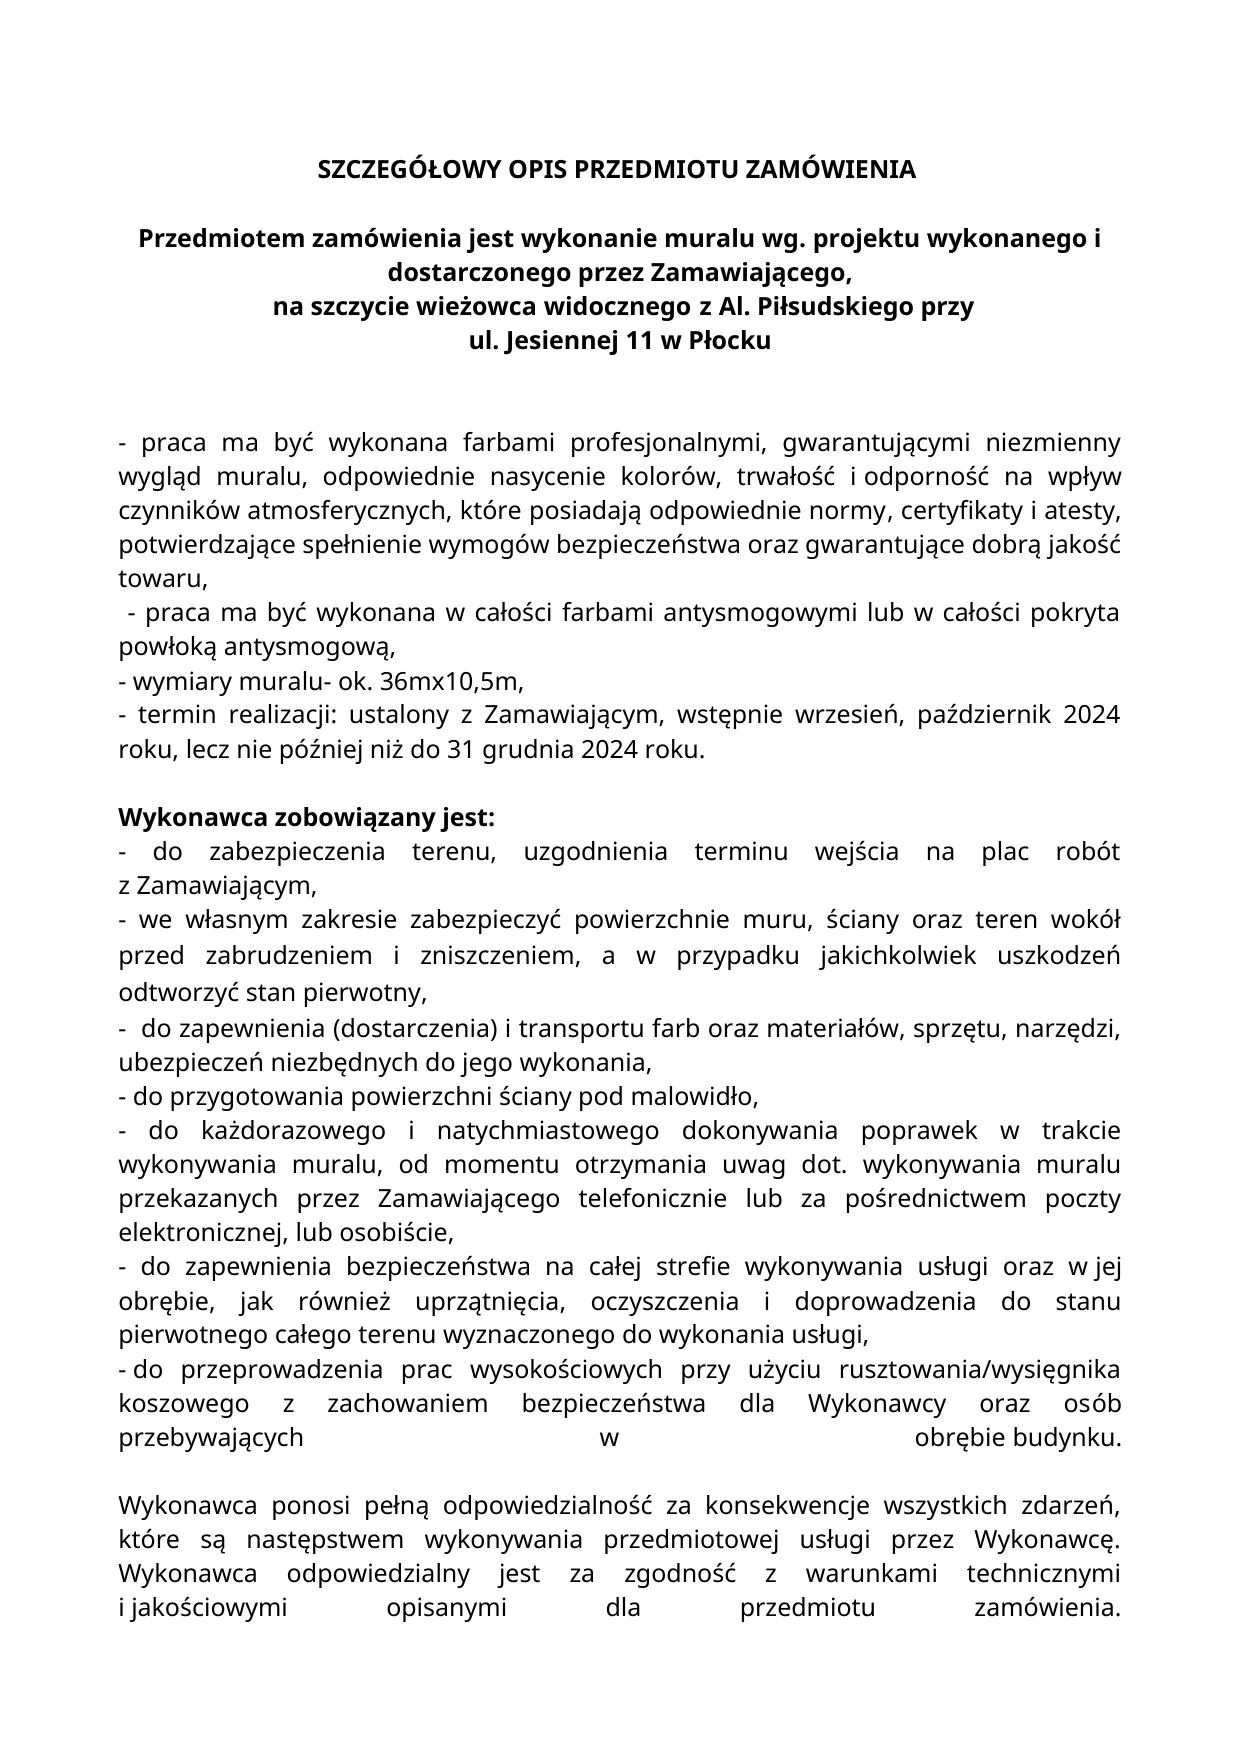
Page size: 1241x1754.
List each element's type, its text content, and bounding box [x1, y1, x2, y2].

text - praca ma być wykonana w całości farbami antysmogowymi lub w całości pokryta powłoką antysmogową, [118, 595, 1122, 663]
text Wykonawca ponosi pełną odpowiedzialność za konsekwencje wszystkich zdarzeń, które są następstwem wykonywania przedmiotowej usługi przez Wykonawcę. Wykonawca odpowiedzialny jest za zgodność z warunkami technicznymi i jakościowymi opisanymi dla przedmiotu zamówienia. [118, 1487, 1122, 1624]
text SZCZEGÓŁOWY OPIS PRZEDMIOTU ZAMÓWIENIA [118, 152, 1122, 186]
text - do przeprowadzenia prac wysokościowych przy użyciu rusztowania/wysięgnika koszowego z zachowaniem bezpieczeństwa dla Wykonawcy oraz osób przebywających w obrębie budynku. [118, 1351, 1122, 1487]
text - do przygotowania powierzchni ściany pod malowidło, [118, 1079, 1122, 1113]
text - do zapewnienia (dostarczenia) i transportu farb oraz materiałów, sprzętu, narzędzi, ubezpieczeń niezbędnych do jego wykonania, [118, 1011, 1122, 1079]
text - praca ma być wykonana farbami profesjonalnymi, gwarantującymi niezmienny wygląd muralu, odpowiednie nasycenie kolorów, trwałość i odporność na wpływ czynników atmosferycznych, które posiadają odpowiednie normy, certyfikaty i atesty, potwierdzające spełnienie wymogów bezpieczeństwa oraz gwarantujące dobrą jakość towaru, [118, 425, 1122, 595]
text na szczycie wieżowca widocznego z Al. Piłsudskiego przy [118, 288, 1122, 322]
text ul. Jesiennej 11 w Płocku [118, 322, 1122, 357]
text - do zabezpieczenia terenu, uzgodnienia terminu wejścia na plac robót z Zamawiającym, [118, 833, 1122, 902]
text - termin realizacji: ustalony z Zamawiającym, wstępnie wrzesień, październik 2024 roku, lecz nie później niż do 31 grudnia 2024 roku. [118, 697, 1122, 765]
text Przedmiotem zamówienia jest wykonanie muralu wg. projektu wykonanego i dostarczonego przez Zamawiającego, [118, 220, 1122, 288]
text - wymiary muralu- ok. 36mx10,5m, [118, 663, 1122, 697]
list - we własnym zakresie zabezpieczyć powierzchnie muru, ściany oraz teren wokół przed zabrudzeniem i zniszczeniem, a w przypadku jakichkolwiek uszkodzeń odtworzyć stan pierwotny, [118, 902, 1122, 1008]
text Wykonawca zobowiązany jest: [118, 799, 1122, 833]
text - do każdorazowego i natychmiastowego dokonywania poprawek w trakcie wykonywania muralu, od momentu otrzymania uwag dot. wykonywania muralu przekazanych przez Zamawiającego telefonicznie lub za pośrednictwem poczty elektronicznej, lub osobiście, - do zapewnienia bezpieczeństwa na całej strefie wykonywania usługi oraz w jej obrębie, jak również uprzątnięcia, oczyszczenia i doprowadzenia do stanu pierwotnego całego terenu wyznaczonego do wykonania usługi, [118, 1113, 1122, 1351]
